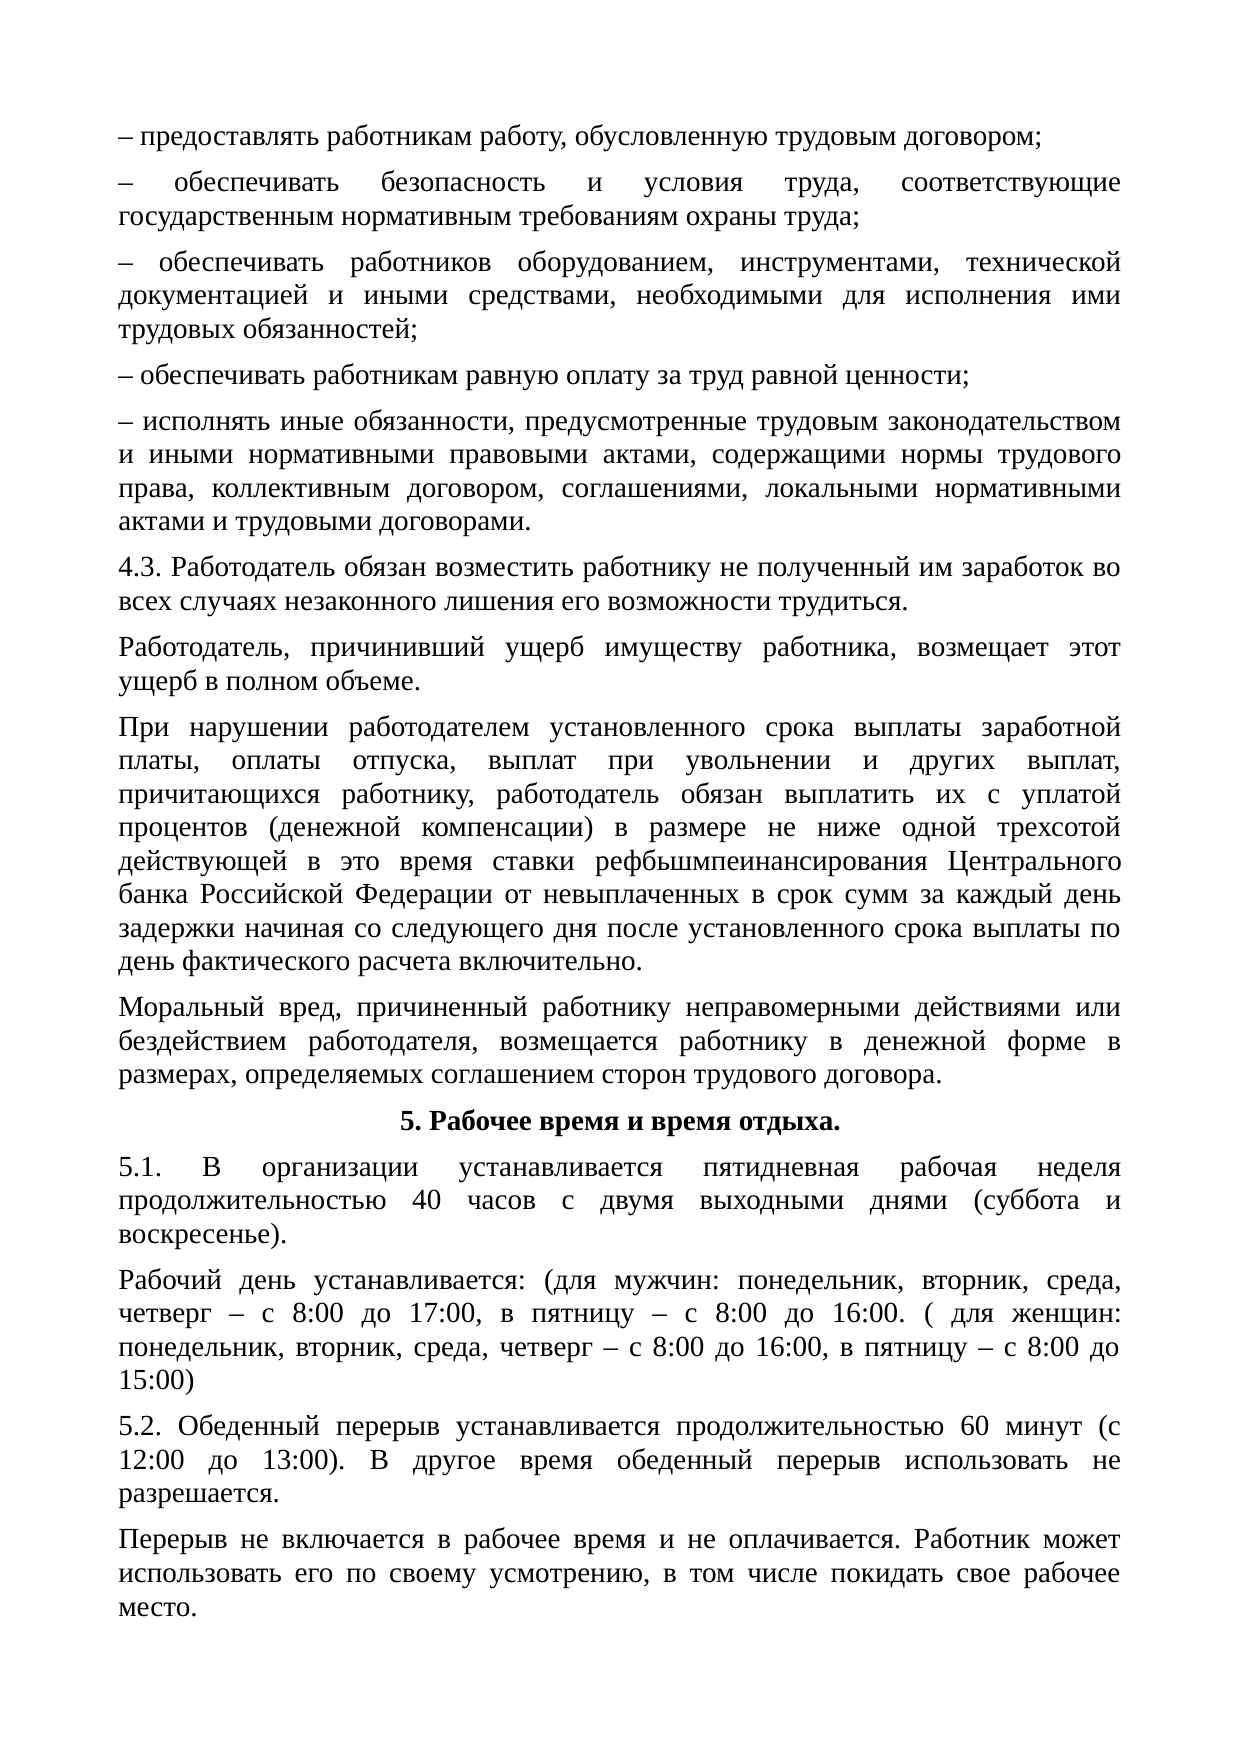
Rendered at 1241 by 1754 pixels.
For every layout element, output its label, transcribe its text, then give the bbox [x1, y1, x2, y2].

text 4.3. Работодатель обязан возместить работнику не полученный им заработок во всех случаях незаконного лишения его возможности трудиться. [118, 549, 1122, 617]
text 5.1. В организации устанавливается пятидневная рабочая неделя продолжительностью 40 часов с двумя выходными днями (суббота и воскресенье). [118, 1149, 1122, 1249]
text Рабочий день устанавливается: (для мужчин: понедельник, вторник, среда, четверг – с 8:00 до 17:00, в пятницу – с 8:00 до 16:00. ( для женщин: понедельник, вторник, среда, четверг – с 8:00 до 16:00, в пятницу – с 8:00 до 15:00) [118, 1262, 1122, 1396]
text Работодатель, причинивший ущерб имуществу работника, возмещает этот ущерб в полном объеме. [118, 629, 1122, 696]
text – обеспечивать безопасность и условия труда, соответствующие государственным нормативным требованиям охраны труда; [118, 164, 1122, 231]
text 5. Рабочее время и время отдыха. [118, 1103, 1122, 1136]
text – предоставлять работникам работу, обусловленную трудовым договором; [118, 118, 1122, 152]
text – исполнять иные обязанности, предусмотренные трудовым законодательством и иными нормативными правовыми актами, содержащими нормы трудового права, коллективным договором, соглашениями, локальными нормативными актами и трудовыми договорами. [118, 403, 1122, 537]
text – обеспечивать работников оборудованием, инструментами, технической документацией и иными средствами, необходимыми для исполнения ими трудовых обязанностей; [118, 244, 1122, 344]
text 5.2. Обеденный перерыв устанавливается продолжительностью 60 минут (с 12:00 до 13:00). В другое время обеденный перерыв использовать не разрешается. [118, 1408, 1122, 1509]
text При нарушении работодателем установленного срока выплаты заработной платы, оплаты отпуска, выплат при увольнении и других выплат, причитающихся работнику, работодатель обязан выплатить их с уплатой процентов (денежной компенсации) в размере не ниже одной трехсотой действующей в это время ставки рефбьшмпеинансирования Центрального банка Российской Федерации от невыплаченных в срок сумм за каждый день задержки начиная со следующего дня после установленного срока выплаты по день фактического расчета включительно. [118, 709, 1122, 977]
text Моральный вред, причиненный работнику неправомерными действиями или бездействием работодателя, возмещается работнику в денежной форме в размерах, определяемых соглашением сторон трудового договора. [118, 989, 1122, 1090]
text Перерыв не включается в рабочее время и не оплачивается. Работник может использовать его по своему усмотрению, в том числе покидать свое рабочее место. [118, 1522, 1122, 1622]
text – обеспечивать работникам равную оплату за труд равной ценности; [118, 357, 1122, 390]
